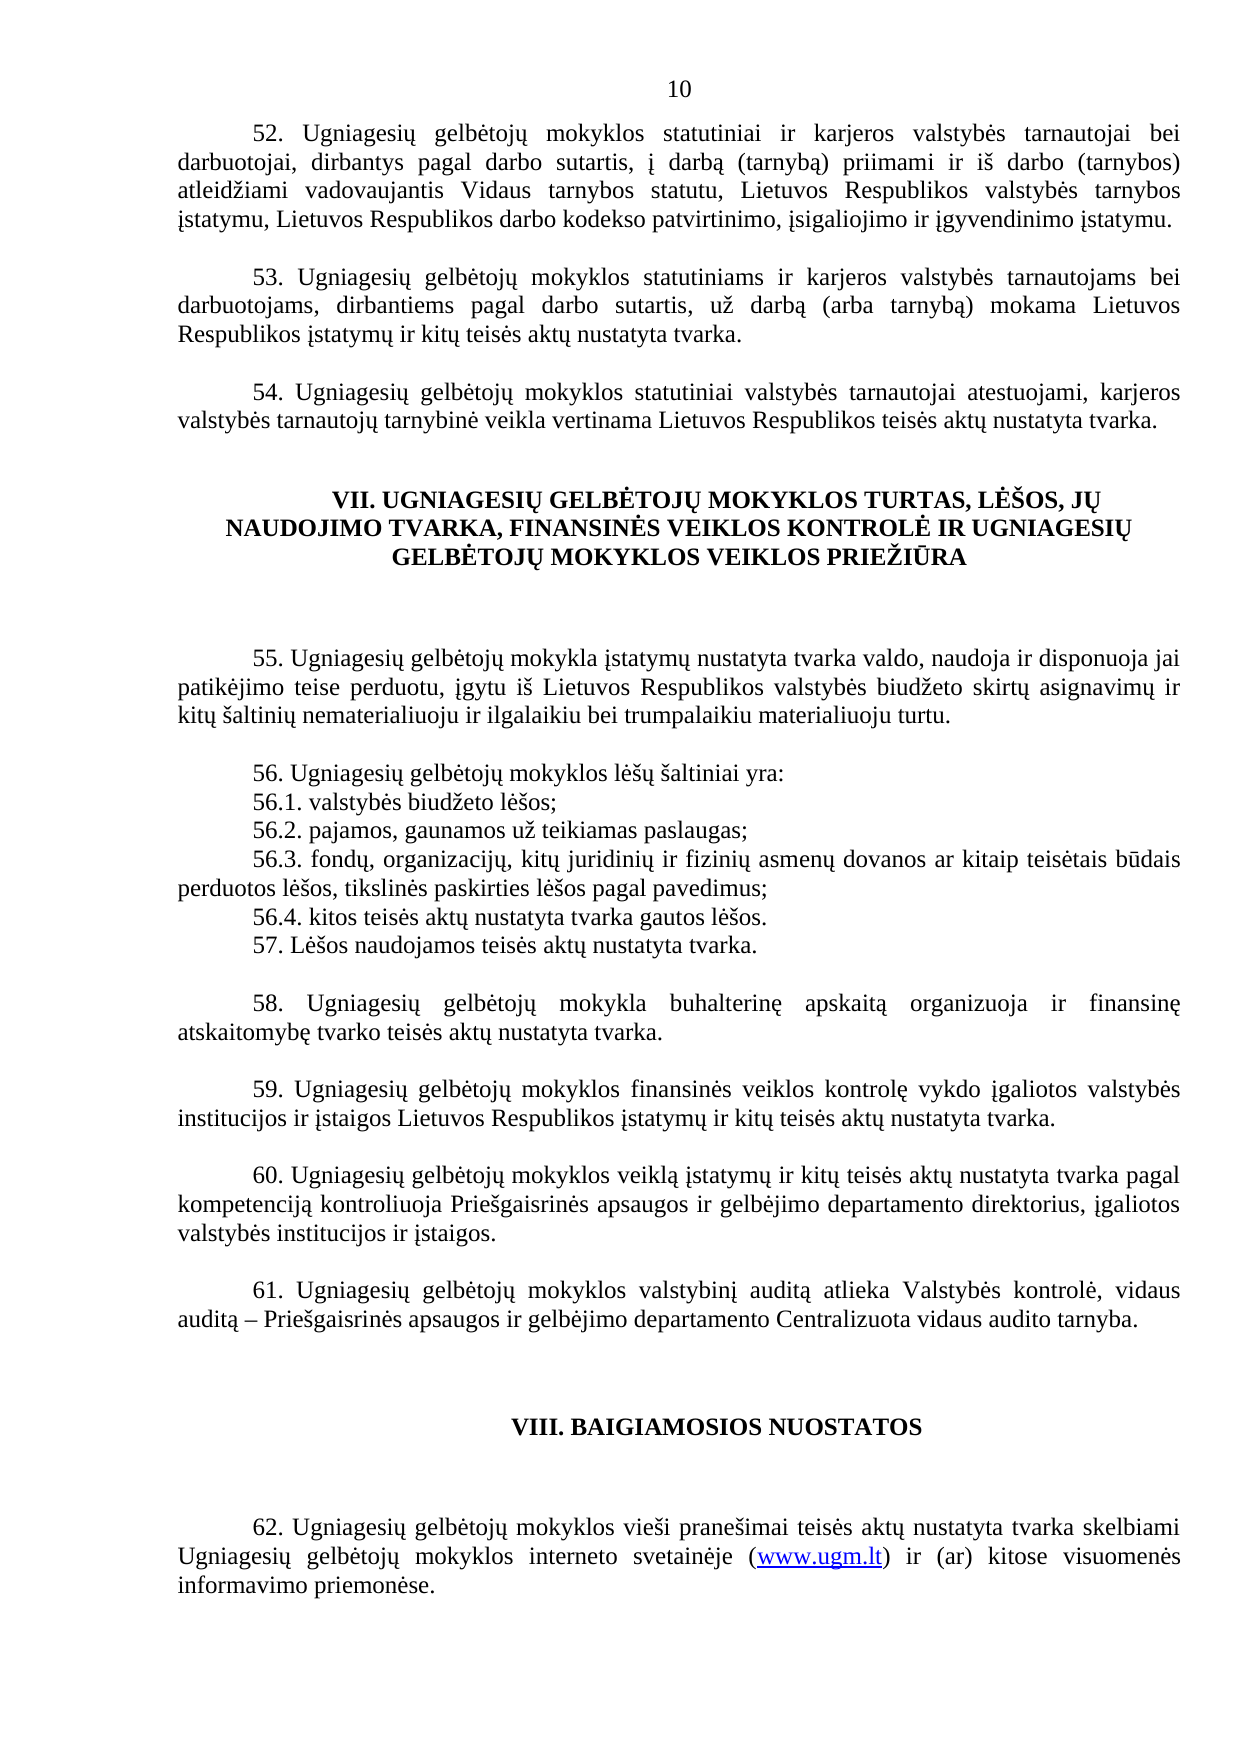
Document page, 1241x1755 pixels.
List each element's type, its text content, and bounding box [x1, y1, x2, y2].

text 52. Ugniagesių gelbėtojų mokyklos statutiniai ir karjeros valstybės tarnautojai bei darbuotojai, dirbantys pagal darbo sutartis, į darbą (tarnybą) priimami ir iš darbo (tarnybos) atleidžiami vadovaujantis Vidaus tarnybos statutu, Lietuvos Respublikos valstybės tarnybos įstatymu, Lietuvos Respublikos darbo kodekso patvirtinimo, įsigaliojimo ir įgyvendinimo įstatymu. [177, 118, 1181, 233]
text 54. Ugniagesių gelbėtojų mokyklos statutiniai valstybės tarnautojai atestuojami, karjeros valstybės tarnautojų tarnybinė veikla vertinama Lietuvos Respublikos teisės aktų nustatyta tvarka. [177, 377, 1181, 434]
text 60. Ugniagesių gelbėtojų mokyklos veiklą įstatymų ir kitų teisės aktų nustatyta tvarka pagal kompetenciją kontroliuoja Priešgaisrinės apsaugos ir gelbėjimo departamento direktorius, įgaliotos valstybės institucijos ir įstaigos. [177, 1160, 1181, 1247]
text 56. Ugniagesių gelbėtojų mokyklos lėšų šaltiniai yra: [177, 758, 1181, 787]
text 56.1. valstybės biudžeto lėšos; [177, 787, 1181, 815]
text VII. UGNIAGESIŲ GELBĖTOJŲ MOKYKLOS TURTAS, LĖŠOS, JŲ NAUDOJIMO TVARKA, FINANSINĖS VEIKLOS KONTROLĖ IR UGNIAGESIŲ GELBĖTOJŲ MOKYKLOS VEIKLOS PRIEŽIŪRA [177, 485, 1181, 571]
text 62. Ugniagesių gelbėtojų mokyklos vieši pranešimai teisės aktų nustatyta tvarka skelbiami Ugniagesių gelbėtojų mokyklos interneto svetainėje (www.ugm.lt) ir (ar) kitose visuomenės informavimo priemonėse. [177, 1512, 1181, 1599]
text 58. Ugniagesių gelbėtojų mokykla buhalterinę apskaitą organizuoja ir finansinę atskaitomybę tvarko teisės aktų nustatyta tvarka. [177, 988, 1181, 1045]
text 56.2. pajamos, gaunamos už teikiamas paslaugas; [177, 815, 1181, 844]
text 53. Ugniagesių gelbėtojų mokyklos statutiniams ir karjeros valstybės tarnautojams bei darbuotojams, dirbantiems pagal darbo sutartis, už darbą (arba tarnybą) mokama Lietuvos Respublikos įstatymų ir kitų teisės aktų nustatyta tvarka. [177, 262, 1181, 348]
text 56.4. kitos teisės aktų nustatyta tvarka gautos lėšos. [177, 902, 1181, 930]
text 61. Ugniagesių gelbėtojų mokyklos valstybinį auditą atlieka Valstybės kontrolė, vidaus auditą – Priešgaisrinės apsaugos ir gelbėjimo departamento Centralizuota vidaus audito tarnyba. [177, 1275, 1181, 1333]
text VIII. BAIGIAMOSIOS NUOSTATOS [177, 1412, 1181, 1441]
text 56.3. fondų, organizacijų, kitų juridinių ir fizinių asmenų dovanos ar kitaip teisėtais būdais perduotos lėšos, tikslinės paskirties lėšos pagal pavedimus; [177, 844, 1181, 902]
text 59. Ugniagesių gelbėtojų mokyklos finansinės veiklos kontrolę vykdo įgaliotos valstybės institucijos ir įstaigos Lietuvos Respublikos įstatymų ir kitų teisės aktų nustatyta tvarka. [177, 1074, 1181, 1132]
text 57. Lėšos naudojamos teisės aktų nustatyta tvarka. [177, 930, 1181, 959]
text 55. Ugniagesių gelbėtojų mokykla įstatymų nustatyta tvarka valdo, naudoja ir disponuoja jai patikėjimo teise perduotu, įgytu iš Lietuvos Respublikos valstybės biudžeto skirtų asignavimų ir kitų šaltinių nematerialiuoju ir ilgalaikiu bei trumpalaikiu materialiuoju turtu. [177, 643, 1181, 729]
